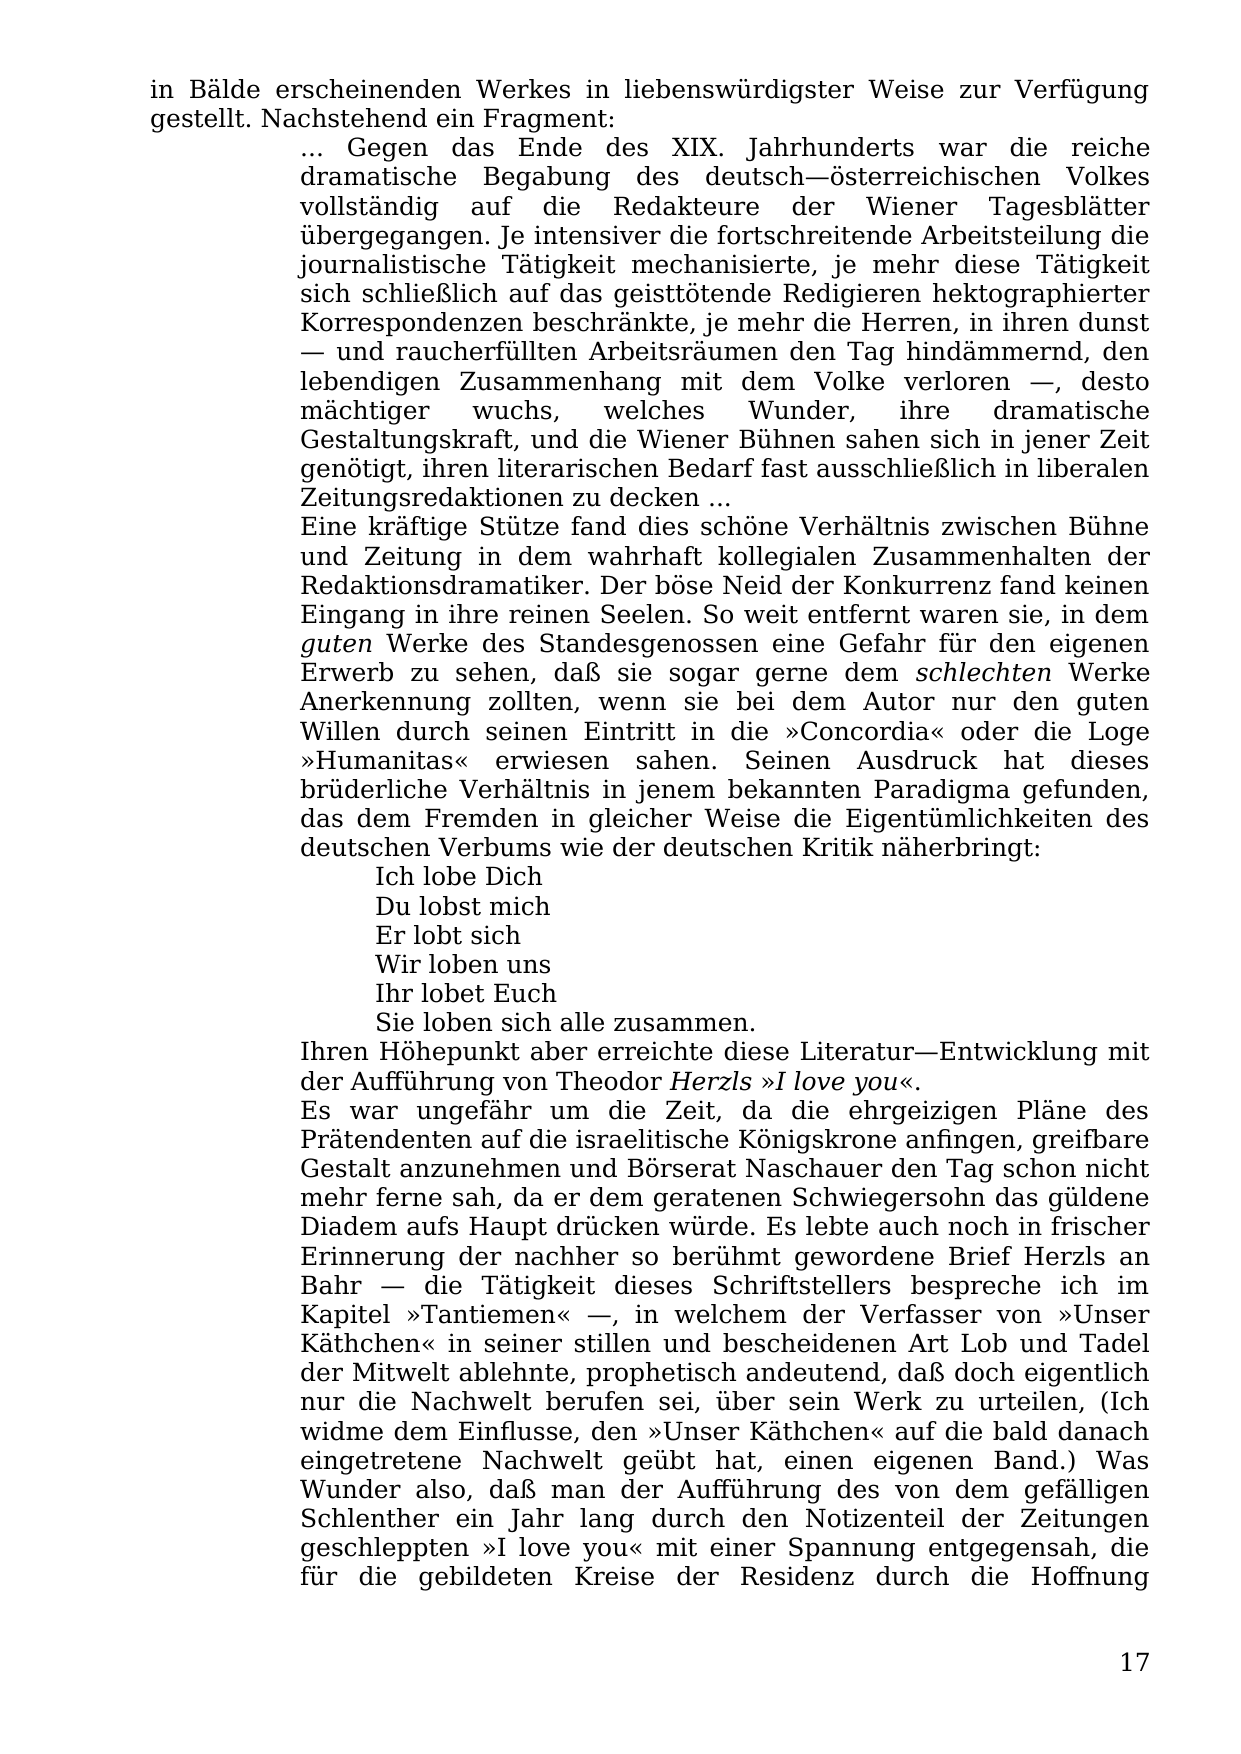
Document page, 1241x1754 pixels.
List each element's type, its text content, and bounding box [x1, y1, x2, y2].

text in Bälde erscheinenden Werkes in liebenswürdigster Weise zur Verfügung gestellt. Nachstehend ein Fragment: [150, 75, 1151, 133]
text Es war ungefähr um die Zeit, da die ehrgeizigen Pläne des Prätendenten auf die israelitische Königskrone anfingen, greifbare Gestalt anzunehmen und Börserat Naschauer den Tag schon nicht mehr ferne sah, da er dem geratenen Schwiegersohn das güldene Diadem aufs Haupt drücken würde. Es lebte auch noch in frischer Erinnerung der nachher so berühmt gewordene Brief Herzls an Bahr — die Tätigkeit dieses Schriftstellers bespreche ich im Kapitel »Tantiemen« —, in welchem der Verfasser von »Unser Käthchen« in seiner stillen und bescheidenen Art Lob und Tadel der Mitwelt ablehnte, prophetisch andeutend, daß doch eigentlich nur die Nachwelt berufen sei, über sein Werk zu urteilen, (Ich widme dem Einflusse, den »Unser Käthchen« auf die bald danach eingetretene Nachwelt geübt hat, einen eigenen Band.) Was Wunder also, daß man der Aufführung des von dem gefälligen Schlenther ein Jahr lang durch den Notizenteil der Zeitungen geschleppten »I love you« mit einer Spannung entgegensah, die für die gebildeten Kreise der Residenz durch die Hoffnung [300, 1096, 1151, 1592]
text Wir loben uns [375, 950, 1151, 979]
text Er lobt sich [375, 921, 1151, 950]
text Ihren Höhepunkt aber erreichte diese Literatur—Entwicklung mit der Aufführung von Theodor Herzls »I love you«. [300, 1037, 1151, 1096]
text Sie loben sich alle zusammen. [375, 1008, 1151, 1037]
text Ich lobe Dich [375, 862, 1151, 892]
text Eine kräftige Stütze fand dies schöne Verhältnis zwischen Bühne und Zeitung in dem wahrhaft kollegialen Zusammenhalten der Redaktionsdramatiker. Der böse Neid der Konkurrenz fand keinen Eingang in ihre reinen Seelen. So weit entfernt waren sie, in dem guten Werke des Standesgenossen eine Gefahr für den eigenen Erwerb zu sehen, daß sie sogar gerne dem schlechten Werke Anerkennung zollten, wenn sie bei dem Autor nur den guten Willen durch seinen Eintritt in die »Concordia« oder die Loge »Humanitas« erwiesen sahen. Seinen Ausdruck hat dieses brüderliche Verhältnis in jenem bekannten Paradigma gefunden, das dem Fremden in gleicher Weise die Eigentümlichkeiten des deutschen Verbums wie der deutschen Kritik näherbringt: [300, 512, 1151, 862]
text Du lobst mich [375, 892, 1151, 921]
text ... Gegen das Ende des XIX. Jahrhunderts war die reiche dramatische Begabung des deutsch—österreichischen Volkes vollständig auf die Redakteure der Wiener Tagesblätter übergegangen. Je intensiver die fortschreitende Arbeitsteilung die journalistische Tätigkeit mechanisierte, je mehr diese Tätigkeit sich schließlich auf das geisttötende Redigieren hektographierter Korrespondenzen beschränkte, je mehr die Herren, in ihren dunst— und raucherfüllten Arbeitsräumen den Tag hindämmernd, den lebendigen Zusammenhang mit dem Volke verloren —, desto mächtiger wuchs, welches Wunder, ihre dramatische Gestaltungskraft, und die Wiener Bühnen sahen sich in jener Zeit genötigt, ihren literarischen Bedarf fast ausschließlich in liberalen Zeitungsredaktionen zu decken ... [300, 133, 1151, 512]
text Ihr lobet Euch [375, 979, 1151, 1008]
